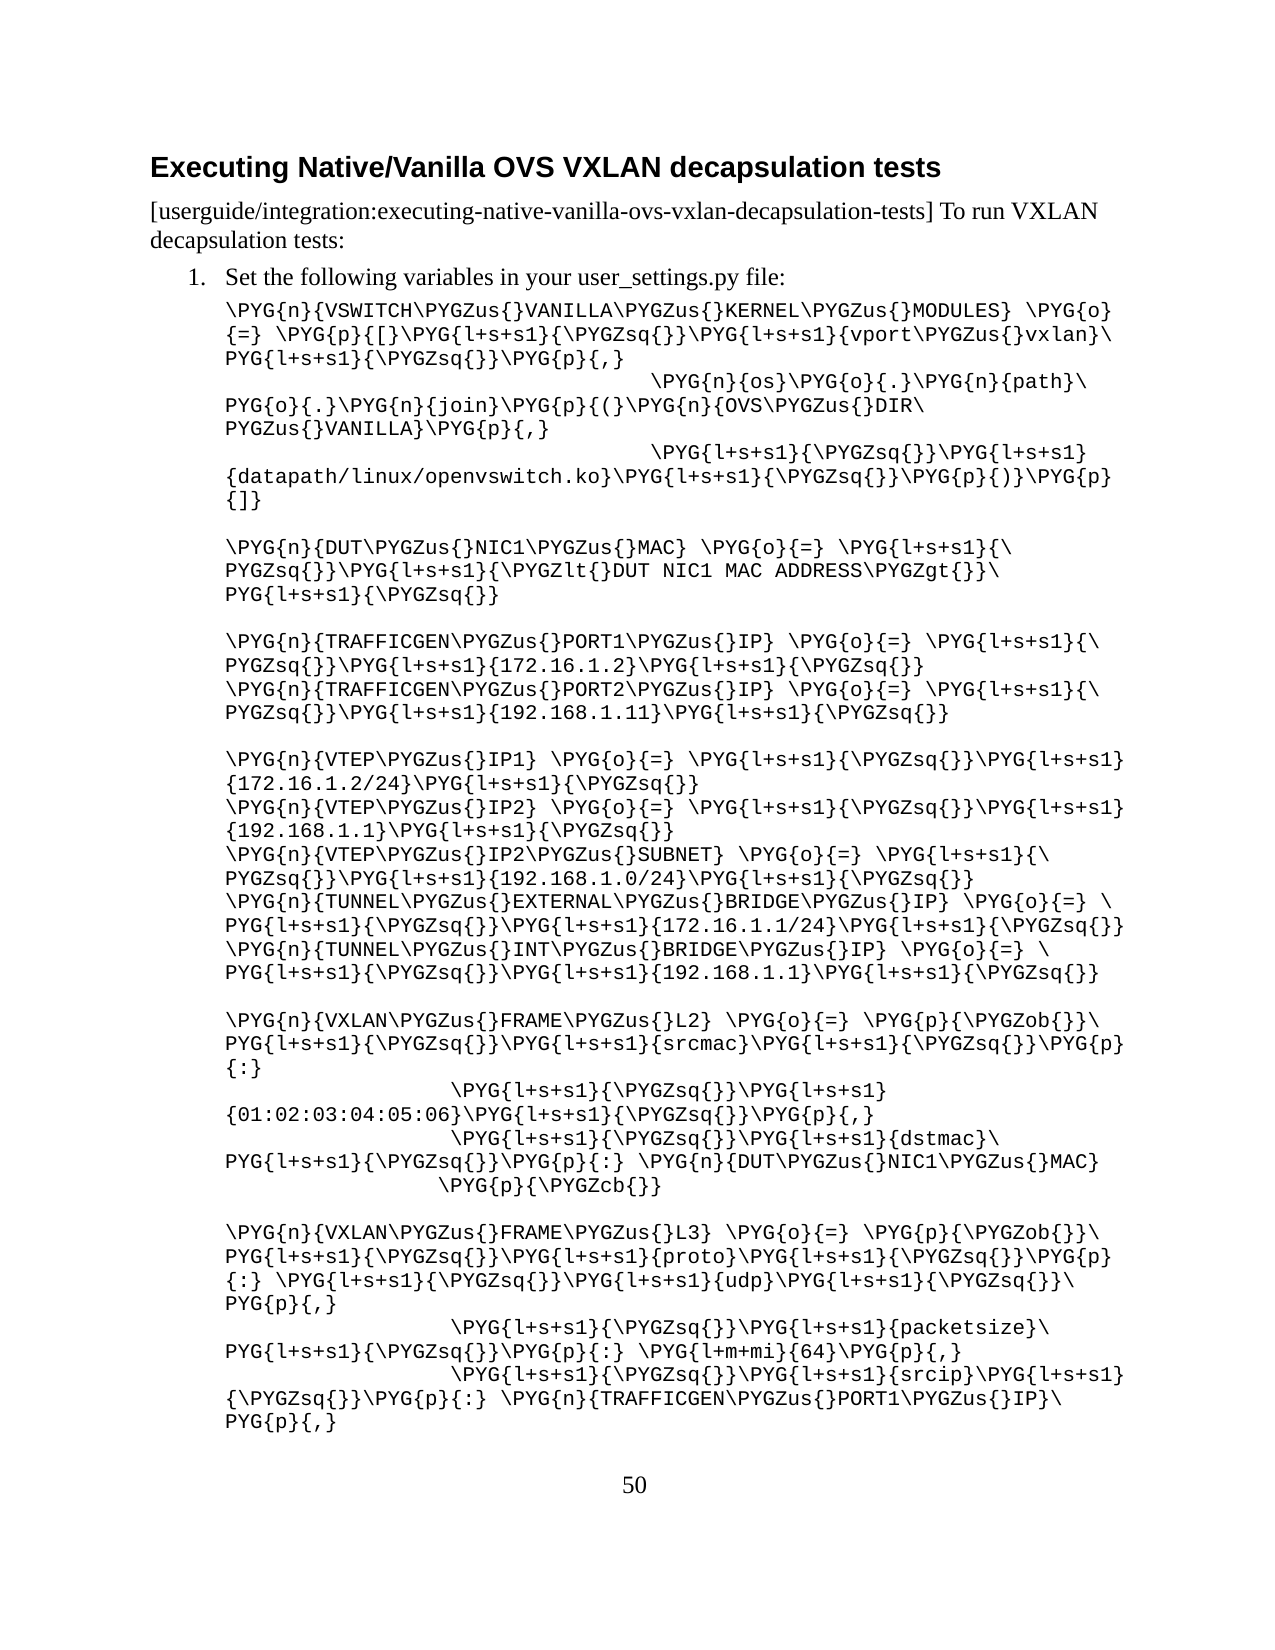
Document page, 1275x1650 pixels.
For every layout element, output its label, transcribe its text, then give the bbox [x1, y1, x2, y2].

text \PYG{l+s+s1}{\PYGZsq{}}\PYG{l+s+s1}{01:02:03:04:05:06}\PYG{l+s+s1}{\PYGZsq{}}\PYG{p}{,} [225, 1081, 1125, 1128]
text \PYG{n}{VXLAN\PYGZus{}FRAME\PYGZus{}L2} \PYG{o}{=} \PYG{p}{\PYGZob{}}\PYG{l+s+s1}{\PYGZsq{}}\PYG{l+s+s1}{srcmac}\PYG{l+s+s1}{\PYGZsq{}}\PYG{p}{:} [225, 1009, 1125, 1081]
text \PYG{n}{TRAFFICGEN\PYGZus{}PORT1\PYGZus{}IP} \PYG{o}{=} \PYG{l+s+s1}{\PYGZsq{}}\PYG{l+s+s1}{172.16.1.2}\PYG{l+s+s1}{\PYGZsq{}} [225, 631, 1125, 678]
text \PYG{n}{TUNNEL\PYGZus{}INT\PYGZus{}BRIDGE\PYGZus{}IP} \PYG{o}{=} \PYG{l+s+s1}{\PYGZsq{}}\PYG{l+s+s1}{192.168.1.1}\PYG{l+s+s1}{\PYGZsq{}} [225, 939, 1125, 986]
text \PYG{n}{VTEP\PYGZus{}IP2\PYGZus{}SUBNET} \PYG{o}{=} \PYG{l+s+s1}{\PYGZsq{}}\PYG{l+s+s1}{192.168.1.0/24}\PYG{l+s+s1}{\PYGZsq{}} [225, 844, 1125, 891]
text \PYG{n}{VSWITCH\PYGZus{}VANILLA\PYGZus{}KERNEL\PYGZus{}MODULES} \PYG{o}{=} \PYG{p}{[}\PYG{l+s+s1}{\PYGZsq{}}\PYG{l+s+s1}{vport\PYGZus{}vxlan}\PYG{l+s+s1}{\PYGZsq{}}\PYG{p}{,} [225, 300, 1125, 371]
text \PYG{p}{\PYGZcb{}} [225, 1175, 1125, 1199]
text \PYG{l+s+s1}{\PYGZsq{}}\PYG{l+s+s1}{packetsize}\PYG{l+s+s1}{\PYGZsq{}}\PYG{p}{:} \PYG{l+m+mi}{64}\PYG{p}{,} [225, 1317, 1125, 1364]
subtitle Executing Native/Vanilla OVS VXLAN decapsulation tests [150, 150, 1125, 183]
text \PYG{l+s+s1}{\PYGZsq{}}\PYG{l+s+s1}{dstmac}\PYG{l+s+s1}{\PYGZsq{}}\PYG{p}{:} \PYG{n}{DUT\PYGZus{}NIC1\PYGZus{}MAC} [225, 1128, 1125, 1175]
text [userguide/integration:executing-native-vanilla-ovs-vxlan-decapsulation-tests] To run VXLAN decapsulation tests: [150, 196, 1125, 253]
text \PYG{n}{VTEP\PYGZus{}IP1} \PYG{o}{=} \PYG{l+s+s1}{\PYGZsq{}}\PYG{l+s+s1}{172.16.1.2/24}\PYG{l+s+s1}{\PYGZsq{}} [225, 749, 1125, 797]
text \PYG{n}{TRAFFICGEN\PYGZus{}PORT2\PYGZus{}IP} \PYG{o}{=} \PYG{l+s+s1}{\PYGZsq{}}\PYG{l+s+s1}{192.168.1.11}\PYG{l+s+s1}{\PYGZsq{}} [225, 678, 1125, 726]
text \PYG{l+s+s1}{\PYGZsq{}}\PYG{l+s+s1}{datapath/linux/openvswitch.ko}\PYG{l+s+s1}{\PYGZsq{}}\PYG{p}{)}\PYG{p}{]} [225, 442, 1125, 513]
text \PYG{n}{TUNNEL\PYGZus{}EXTERNAL\PYGZus{}BRIDGE\PYGZus{}IP} \PYG{o}{=} \PYG{l+s+s1}{\PYGZsq{}}\PYG{l+s+s1}{172.16.1.1/24}\PYG{l+s+s1}{\PYGZsq{}} [225, 891, 1125, 939]
text \PYG{n}{VTEP\PYGZus{}IP2} \PYG{o}{=} \PYG{l+s+s1}{\PYGZsq{}}\PYG{l+s+s1}{192.168.1.1}\PYG{l+s+s1}{\PYGZsq{}} [225, 797, 1125, 844]
text \PYG{n}{VXLAN\PYGZus{}FRAME\PYGZus{}L3} \PYG{o}{=} \PYG{p}{\PYGZob{}}\PYG{l+s+s1}{\PYGZsq{}}\PYG{l+s+s1}{proto}\PYG{l+s+s1}{\PYGZsq{}}\PYG{p}{:} \PYG{l+s+s1}{\PYGZsq{}}\PYG{l+s+s1}{udp}\PYG{l+s+s1}{\PYGZsq{}}\PYG{p}{,} [225, 1222, 1125, 1317]
text \PYG{l+s+s1}{\PYGZsq{}}\PYG{l+s+s1}{srcip}\PYG{l+s+s1}{\PYGZsq{}}\PYG{p}{:} \PYG{n}{TRAFFICGEN\PYGZus{}PORT1\PYGZus{}IP}\PYG{p}{,} [225, 1364, 1125, 1435]
text \PYG{n}{os}\PYG{o}{.}\PYG{n}{path}\PYG{o}{.}\PYG{n}{join}\PYG{p}{(}\PYG{n}{OVS\PYGZus{}DIR\PYGZus{}VANILLA}\PYG{p}{,} [225, 371, 1125, 442]
list Set the following variables in your user_settings.py file: [187, 262, 1125, 291]
text \PYG{n}{DUT\PYGZus{}NIC1\PYGZus{}MAC} \PYG{o}{=} \PYG{l+s+s1}{\PYGZsq{}}\PYG{l+s+s1}{\PYGZlt{}DUT NIC1 MAC ADDRESS\PYGZgt{}}\PYG{l+s+s1}{\PYGZsq{}} [225, 537, 1125, 608]
